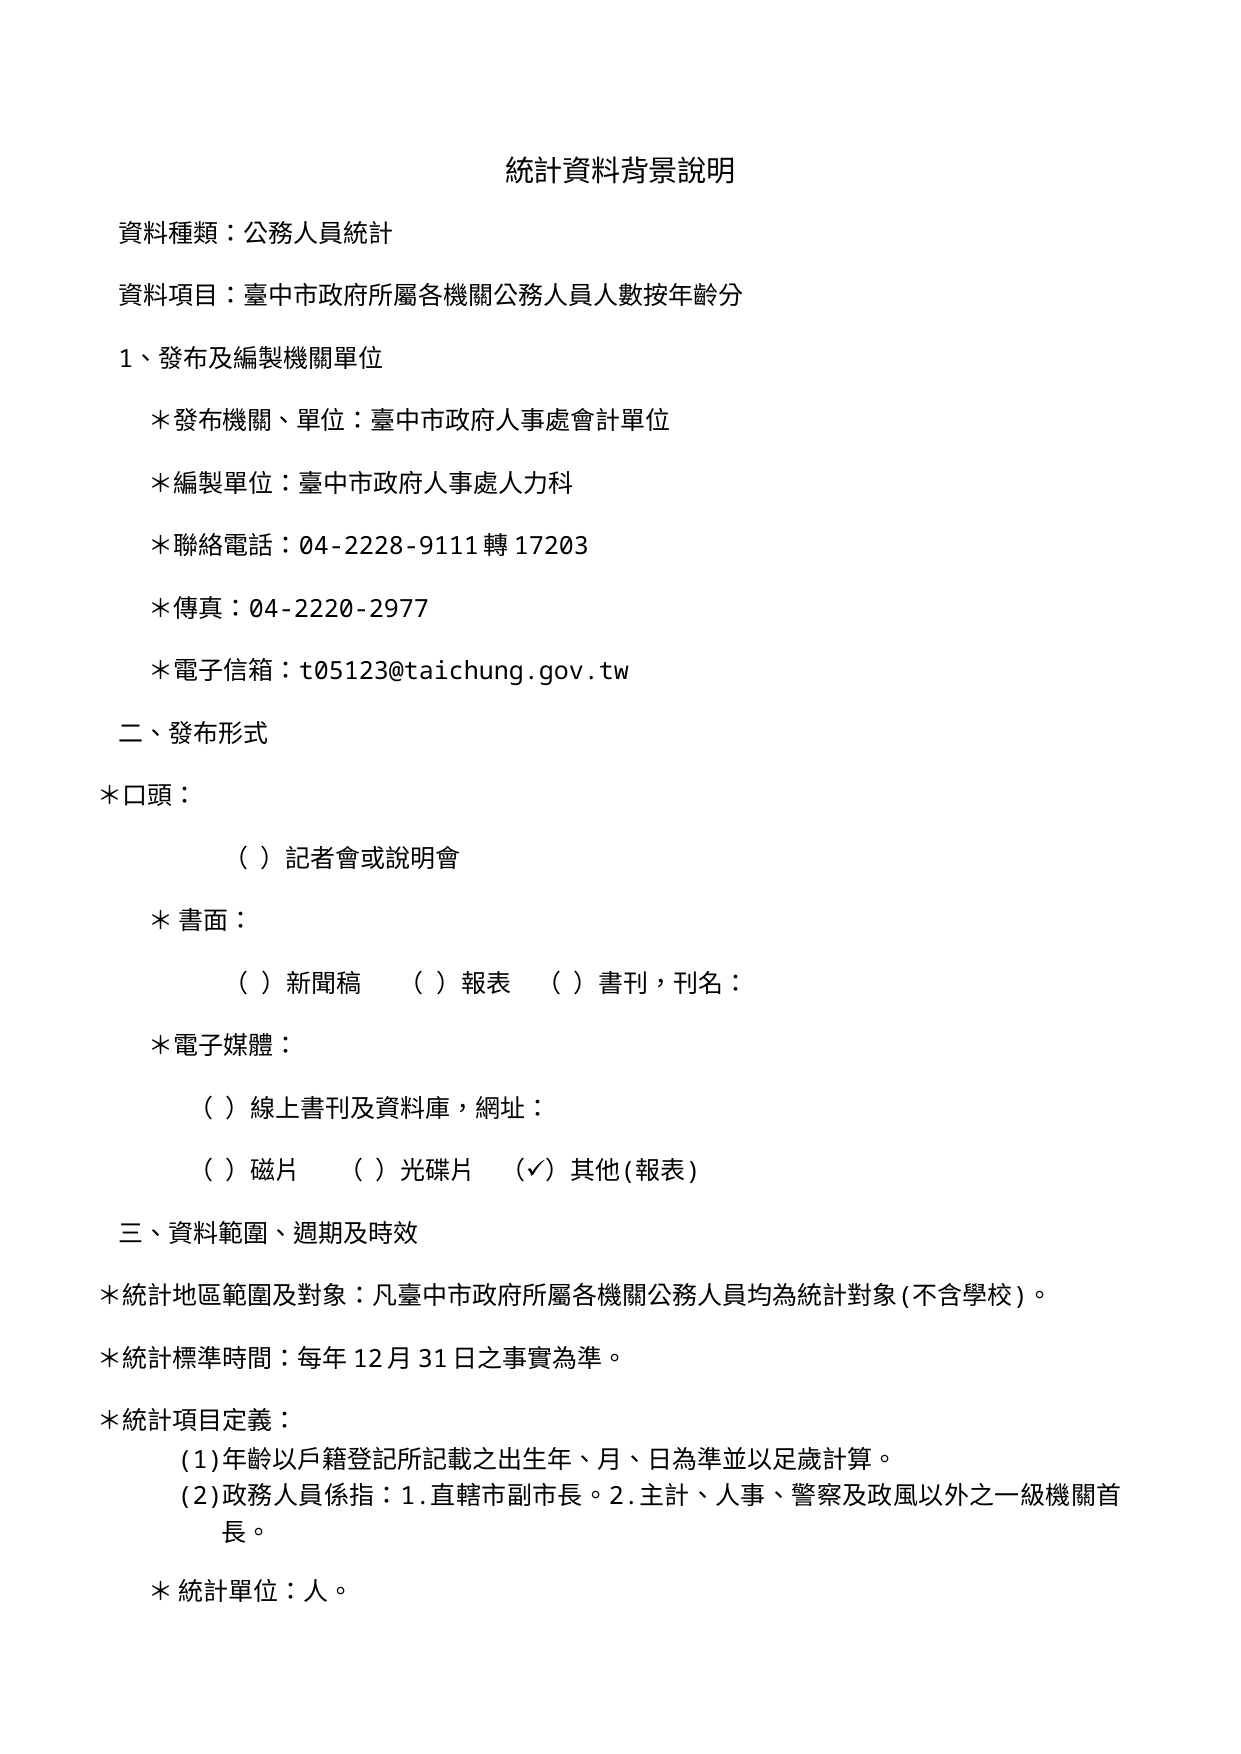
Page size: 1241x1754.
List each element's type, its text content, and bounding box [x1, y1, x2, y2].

list 年齡以戶籍登記所記載之出生年、月、日為準並以足歲計算。 [168, 1439, 1122, 1476]
text ＊傳真：04-2220-2977 [149, 564, 1122, 627]
list 統計單位：人。 [149, 1548, 1122, 1611]
text （ ）新聞稿 （ ）報表 （ ）書刊，刊名： [149, 939, 1122, 1002]
text ＊發布機關、單位：臺中市政府人事處會計單位 [149, 377, 1122, 439]
list 統計標準時間：每年12月31日之事實為準。 [98, 1314, 1122, 1377]
text （ ）線上書刊及資料庫，網址： [188, 1064, 1156, 1127]
list 口頭： [98, 752, 1122, 814]
text 三、資料範圍、週期及時效 [118, 1189, 1156, 1252]
text ＊聯絡電話：04-2228-9111轉17203 [149, 502, 1122, 564]
list 政務人員係指：1.直轄市副市長。2.主計、人事、警察及政風以外之一級機關首長。 [177, 1476, 1122, 1548]
list 發布及編製機關單位 [118, 314, 1122, 377]
text （ ）磁片 （ ）光碟片 （）其他(報表) [188, 1127, 1156, 1189]
list 統計地區範圍及對象：凡臺中市政府所屬各機關公務人員均為統計對象(不含學校)。 [98, 1252, 1122, 1314]
text ＊編製單位：臺中市政府人事處人力科 [149, 439, 1122, 502]
text 資料項目：臺中市政府所屬各機關公務人員人數按年齡分 [118, 252, 1122, 314]
text （ ）記者會或說明會 [118, 814, 1122, 877]
text 資料種類：公務人員統計 [118, 189, 1122, 252]
text ＊電子媒體： [149, 1002, 1122, 1064]
text 二、發布形式 [118, 689, 1122, 752]
list 書面： [149, 877, 1122, 939]
list 統計項目定義： [98, 1377, 1122, 1439]
text 統計資料背景說明 [118, 127, 1122, 189]
text ＊電子信箱：t05123@taichung.gov.tw [149, 627, 1122, 689]
